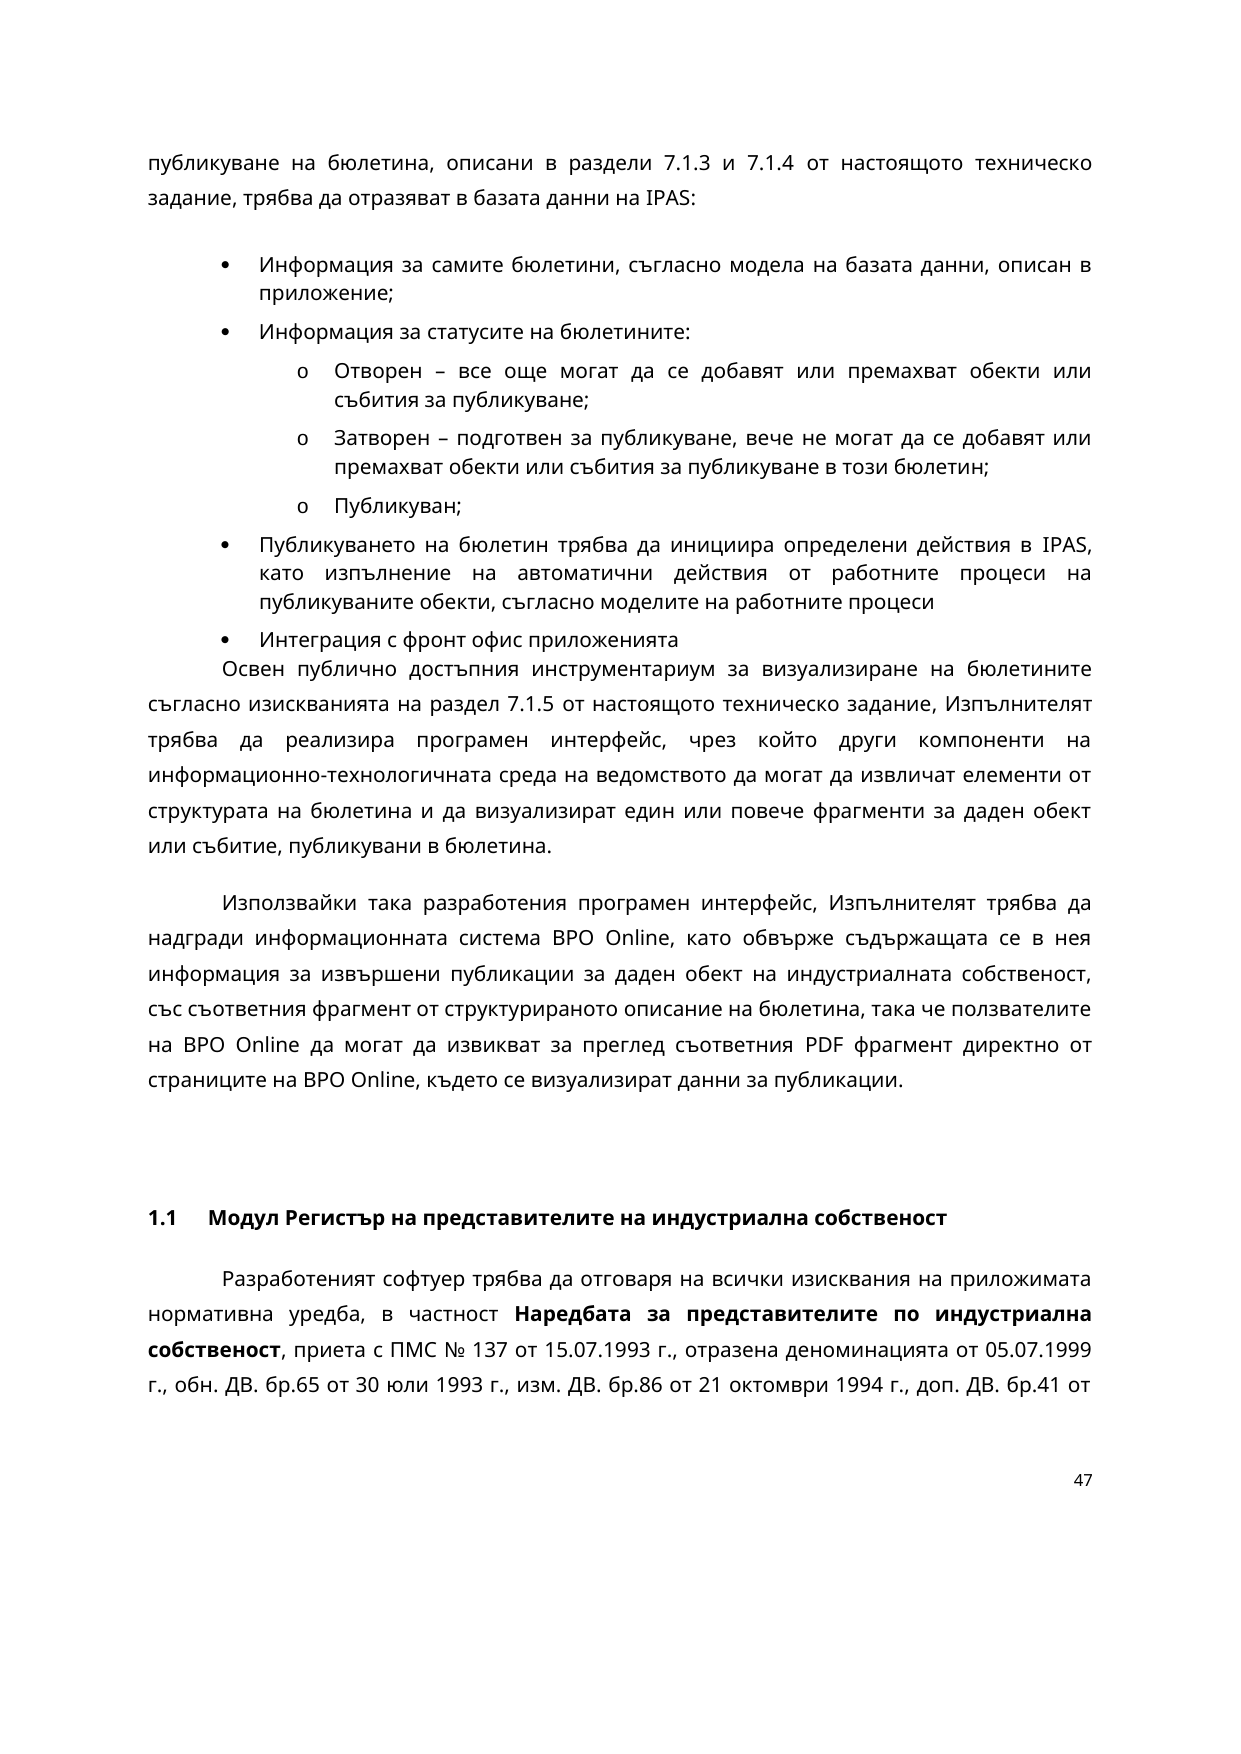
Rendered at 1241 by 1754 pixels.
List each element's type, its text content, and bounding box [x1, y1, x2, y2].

list Публикуването на бюлетин трябва да инициира определени действия в IPAS, като изпълнение на автоматични действия от работните процеси на публикуваните обекти, съгласно моделите на работните процеси [221, 530, 1092, 615]
text Разработеният софтуер трябва да отговаря на всички изисквания на приложимата нормативна уредба, в частност Наредбата за представителите по индустриална собственост, приета с ПМС № 137 от 15.07.1993 г., отразена деноминацията от 05.07.1999 г., обн. ДВ. бр.65 от 30 юли 1993 г., изм. ДВ. бр.86 от 21 октомври 1994 г., доп. ДВ. бр.41 от [148, 1264, 1092, 1399]
text Използвайки така разработения програмен интерфейс, Изпълнителят трябва да надгради информационната система BPO Online, като обвърже съдържащата се в нея информация за извършени публикации за даден обект на индустриалната собственост, със съответния фрагмент от структурираното описание на бюлетина, така че ползвателите на BPO Online да могат да извикват за преглед съответния PDF фрагмент директно от страниците на BPO Online, където се визуализират данни за публикации. [148, 888, 1092, 1094]
list Публикуван; [296, 491, 1092, 519]
list Информация за самите бюлетини, съгласно модела на базата данни, описан в приложение; [222, 250, 1092, 307]
list Модул Регистър на представителите на индустриална собственост [148, 1203, 1092, 1232]
list Интеграция с фронт офис приложенията [221, 626, 1092, 654]
list Затворен – подготвен за публикуване, вече не могат да се добавят или премахват обекти или събития за публикуване в този бюлетин; [296, 423, 1092, 481]
text публикуване на бюлетина, описани в раздели 7.1.3 и 7.1.4 от настоящото техническо задание, трябва да отразяват в базата данни на IPAS: [148, 148, 1092, 212]
list Информация за статусите на бюлетините: [222, 317, 1092, 346]
text Освен публично достъпния инструментариум за визуализиране на бюлетините съгласно изискванията на раздел 7.1.5 от настоящото техническо задание, Изпълнителят трябва да реализира програмен интерфейс, чрез който други компоненти на информационно-технологичната среда на ведомството да могат да извличат елементи от структурата на бюлетина и да визуализират един или повече фрагменти за даден обект или събитие, публикувани в бюлетина. [148, 654, 1092, 860]
list Отворен – все още могат да се добавят или премахват обекти или събития за публикуване; [296, 356, 1092, 413]
